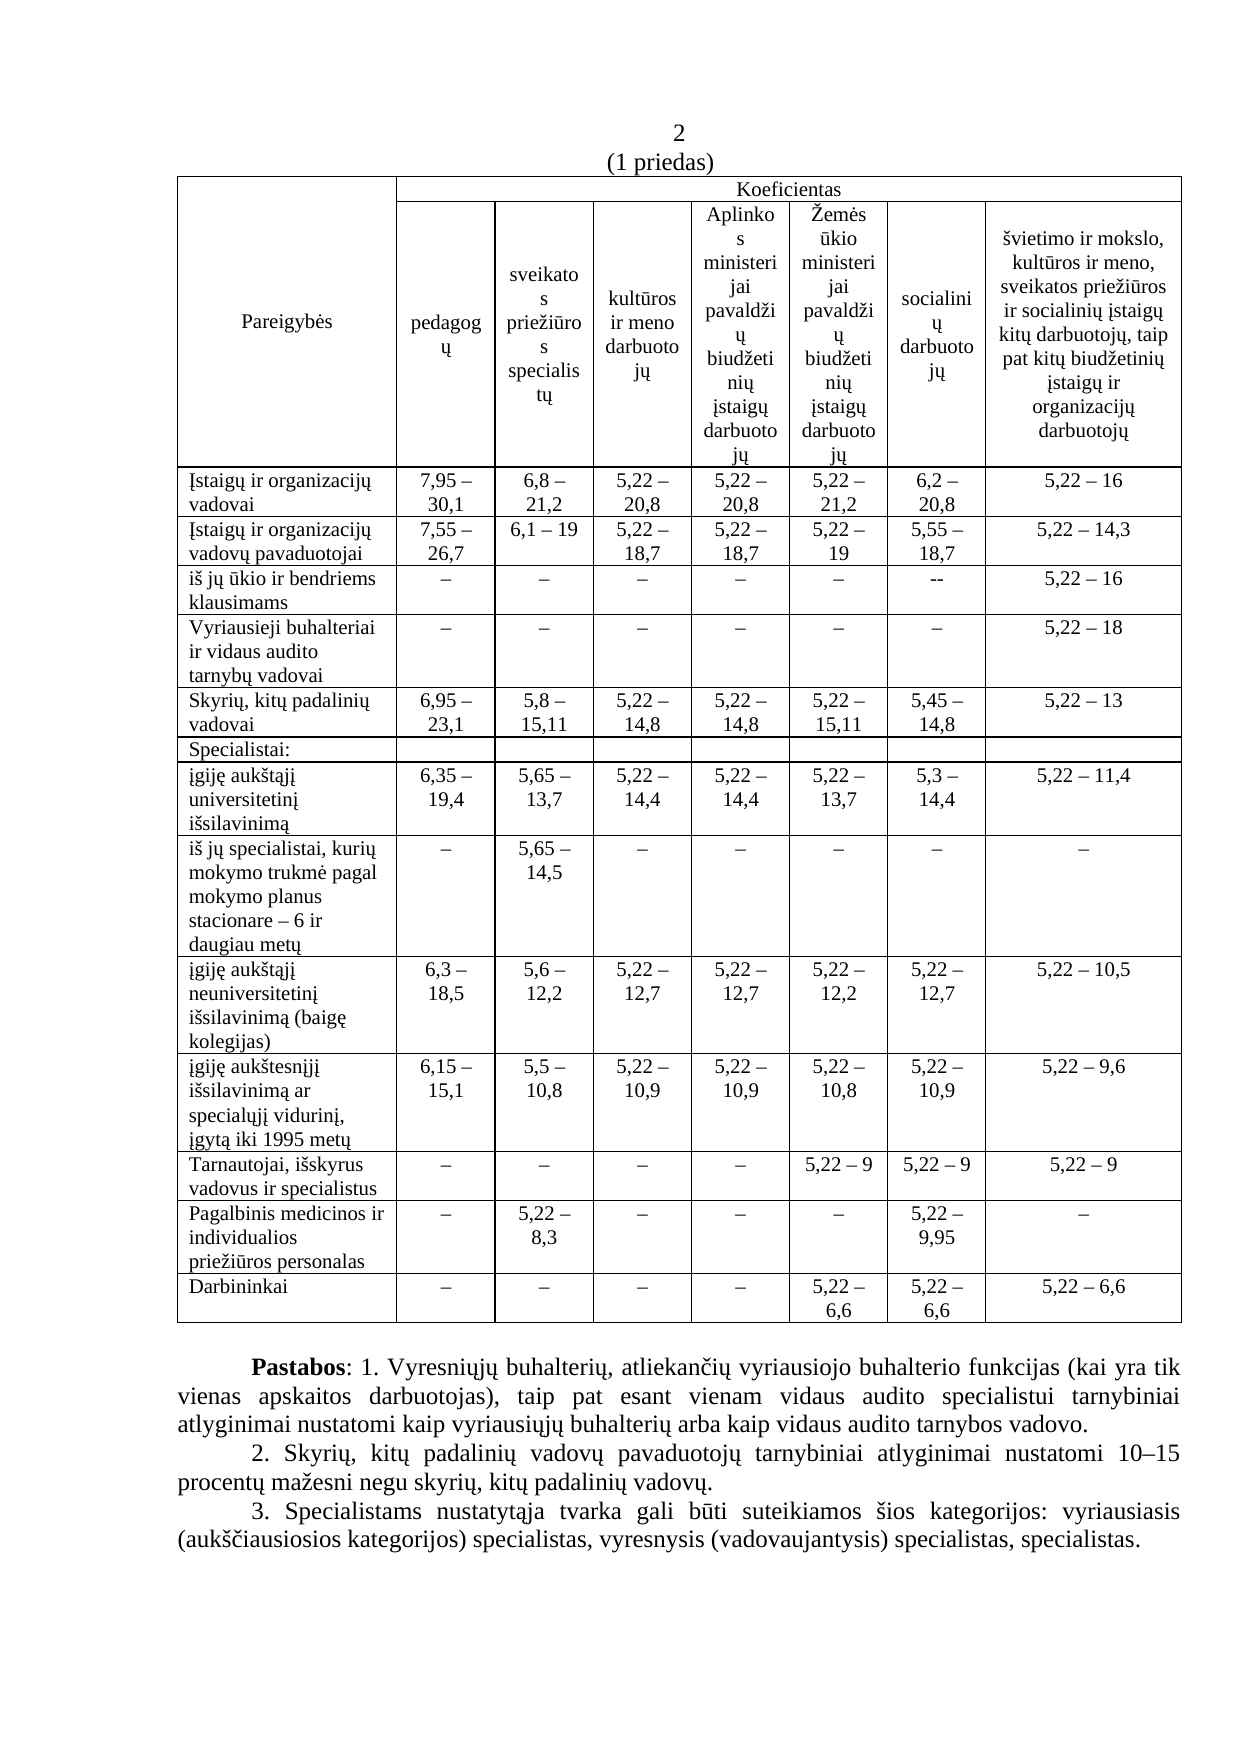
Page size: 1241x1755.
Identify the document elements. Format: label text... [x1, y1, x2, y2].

table_cell 5,22 – 6,6 [888, 1274, 985, 1322]
table_cell [692, 738, 789, 761]
table_cell [496, 738, 593, 761]
table_cell kultūros ir meno darbuotojų [594, 202, 691, 466]
table_cell 5,22 – 10,8 [790, 1054, 887, 1151]
table_cell įgiję aukštąjį universitetinį išsilavinimą [178, 763, 396, 835]
table_cell – [692, 1152, 789, 1200]
table_cell 5,22 – 20,8 [594, 468, 691, 516]
table_cell 5,22 – 9 [986, 1152, 1181, 1200]
table_cell socialinių darbuotojų [888, 202, 985, 466]
table_cell 7,55 – 26,7 [397, 517, 494, 565]
table_cell – [594, 1201, 691, 1273]
table_cell [986, 738, 1181, 761]
table_cell 5,65 – 14,5 [496, 836, 593, 956]
table_cell 5,22 – 13,7 [790, 763, 887, 835]
table_cell Skyrių, kitų padalinių vadovai [178, 688, 396, 736]
table_cell [397, 738, 494, 761]
table_cell 5,22 – 12,7 [692, 957, 789, 1053]
table_cell Vyriausieji buhalteriai ir vidaus audito tarnybų vadovai [178, 615, 396, 687]
table_cell 5,22 – 18,7 [594, 517, 691, 565]
table_cell – [397, 566, 494, 614]
table_cell – [790, 615, 887, 687]
table_cell – [692, 1274, 789, 1322]
table_cell – [496, 1274, 593, 1322]
table_cell – [594, 566, 691, 614]
table_cell Įstaigų ir organizacijų vadovų pavaduotojai [178, 517, 396, 565]
table_cell 5,22 – 16 [986, 468, 1181, 516]
table_cell – [594, 615, 691, 687]
table_cell Tarnautojai, išskyrus vadovus ir specialistus [178, 1152, 396, 1200]
table_cell 5,22 – 10,9 [888, 1054, 985, 1151]
table_cell – [790, 836, 887, 956]
table_cell -- [888, 566, 985, 614]
text Pastabos: 1. Vyresniųjų buhalterių, atliekančių vyriausiojo buhalterio funkcijas (kai yra tik vienas apskaitos darbuotojas), taip pat esant vienam vidaus audito specialistui tarnybiniai atlyginimai nustatomi kaip vyriausiųjų buhalterių arba kaip vidaus audito tarnybos vadovo. [177, 1352, 1181, 1438]
table_cell – [594, 1152, 691, 1200]
table_cell [790, 738, 887, 761]
table_cell – [496, 615, 593, 687]
table_cell 5,22 – 6,6 [790, 1274, 887, 1322]
table_cell 5,22 – 21,2 [790, 468, 887, 516]
table_header Koeficientas [397, 177, 1181, 201]
table_cell 5,22 – 14,8 [594, 688, 691, 736]
table_cell Pagalbinis medicinos ir individualios priežiūros personalas [178, 1201, 396, 1273]
table_cell 5,22 – 20,8 [692, 468, 789, 516]
table_cell 5,22 – 12,7 [888, 957, 985, 1053]
table_cell 6,3 – 18,5 [397, 957, 494, 1053]
table_cell 5,22 – 14,8 [692, 688, 789, 736]
table_cell 5,22 – 12,2 [790, 957, 887, 1053]
table_cell [594, 738, 691, 761]
table_cell 5,22 – 8,3 [496, 1201, 593, 1273]
text 3. Specialistams nustatytąja tvarka gali būti suteikiamos šios kategorijos: vyriausiasis (aukščiausiosios kategorijos) specialistas, vyresnysis (vadovaujantysis) specialistas, specialistas. [177, 1496, 1181, 1553]
table_cell 5,22 – 14,4 [692, 763, 789, 835]
table_cell – [397, 615, 494, 687]
table_cell 5,8 – 15,11 [496, 688, 593, 736]
table_cell 5,22 – 18,7 [692, 517, 789, 565]
table_cell 6,15 – 15,1 [397, 1054, 494, 1151]
table_cell 5,22 – 16 [986, 566, 1181, 614]
table_cell 5,22 – 12,7 [594, 957, 691, 1053]
table_cell – [496, 1152, 593, 1200]
table_cell 5,45 – 14,8 [888, 688, 985, 736]
table_cell sveikatos priežiūros specialistų [496, 202, 593, 466]
table_cell 5,22 – 18 [986, 615, 1181, 687]
table_cell – [397, 836, 494, 956]
table_cell 5,22 – 19 [790, 517, 887, 565]
table_cell – [692, 566, 789, 614]
table_cell 5,5 – 10,8 [496, 1054, 593, 1151]
table_cell 6,95 – 23,1 [397, 688, 494, 736]
table_cell 5,22 – 15,11 [790, 688, 887, 736]
table_cell 5,22 – 14,3 [986, 517, 1181, 565]
table_cell 5,6 – 12,2 [496, 957, 593, 1053]
table_cell iš jų ūkio ir bendriems klausimams [178, 566, 396, 614]
table_cell 5,22 – 10,9 [594, 1054, 691, 1151]
table_cell – [986, 836, 1181, 956]
table_cell – [692, 836, 789, 956]
table_cell 5,22 – 9,6 [986, 1054, 1181, 1151]
table_cell 5,22 – 9 [790, 1152, 887, 1200]
table_cell – [888, 615, 985, 687]
table_cell Įstaigų ir organizacijų vadovai [178, 468, 396, 516]
table_cell švietimo ir mokslo, kultūros ir meno, sveikatos priežiūros ir socialinių įstaigų kitų darbuotojų, taip pat kitų biudžetinių įstaigų ir organizacijų darbuotojų [986, 202, 1181, 466]
table_cell iš jų specialistai, kurių mokymo trukmė pagal mokymo planus stacionare – 6 ir daugiau metų [178, 836, 396, 956]
table_cell 5,22 – 11,4 [986, 763, 1181, 835]
table_cell – [397, 1274, 494, 1322]
table_cell 5,22 – 9 [888, 1152, 985, 1200]
table_cell 6,2 – 20,8 [888, 468, 985, 516]
table_cell – [594, 836, 691, 956]
table_cell 5,3 – 14,4 [888, 763, 985, 835]
table_cell Specialistai: [178, 738, 396, 761]
table_cell 6,1 – 19 [496, 517, 593, 565]
table_cell Žemės ūkio ministerijai pavaldžių biudžetinių įstaigų darbuotojų [790, 202, 887, 466]
table_cell įgiję aukštesnįjį išsilavinimą ar specialųjį vidurinį, įgytą iki 1995 metų [178, 1054, 396, 1151]
table_cell – [594, 1274, 691, 1322]
table_cell 7,95 – 30,1 [397, 468, 494, 516]
table_cell Aplinkos ministerijai pavaldžių biudžetinių įstaigų darbuotojų [692, 202, 789, 466]
table_cell – [496, 566, 593, 614]
table_cell 5,22 – 9,95 [888, 1201, 985, 1273]
table_cell 5,22 – 14,4 [594, 763, 691, 835]
table_cell Darbininkai [178, 1274, 396, 1322]
table_cell 5,22 – 13 [986, 688, 1181, 736]
table_cell 6,35 – 19,4 [397, 763, 494, 835]
table_cell [888, 738, 985, 761]
table_cell – [986, 1201, 1181, 1273]
table_cell – [790, 1201, 887, 1273]
table_header Pareigybės [178, 177, 396, 466]
table_cell – [888, 836, 985, 956]
table_cell – [397, 1201, 494, 1273]
table_cell – [790, 566, 887, 614]
table_cell įgiję aukštąjį neuniversitetinį išsilavinimą (baigę kolegijas) [178, 957, 396, 1053]
table_cell – [692, 1201, 789, 1273]
table_cell 5,22 – 6,6 [986, 1274, 1181, 1322]
table_cell – [397, 1152, 494, 1200]
table_cell 6,8 – 21,2 [496, 468, 593, 516]
table_cell pedagogų [397, 202, 494, 466]
table_cell – [692, 615, 789, 687]
table_cell 5,22 – 10,5 [986, 957, 1181, 1053]
text 2. Skyrių, kitų padalinių vadovų pavaduotojų tarnybiniai atlyginimai nustatomi 10–15 procentų mažesni negu skyrių, kitų padalinių vadovų. [177, 1438, 1181, 1496]
table_cell 5,22 – 10,9 [692, 1054, 789, 1151]
table_cell 5,65 – 13,7 [496, 763, 593, 835]
table_cell 5,55 – 18,7 [888, 517, 985, 565]
